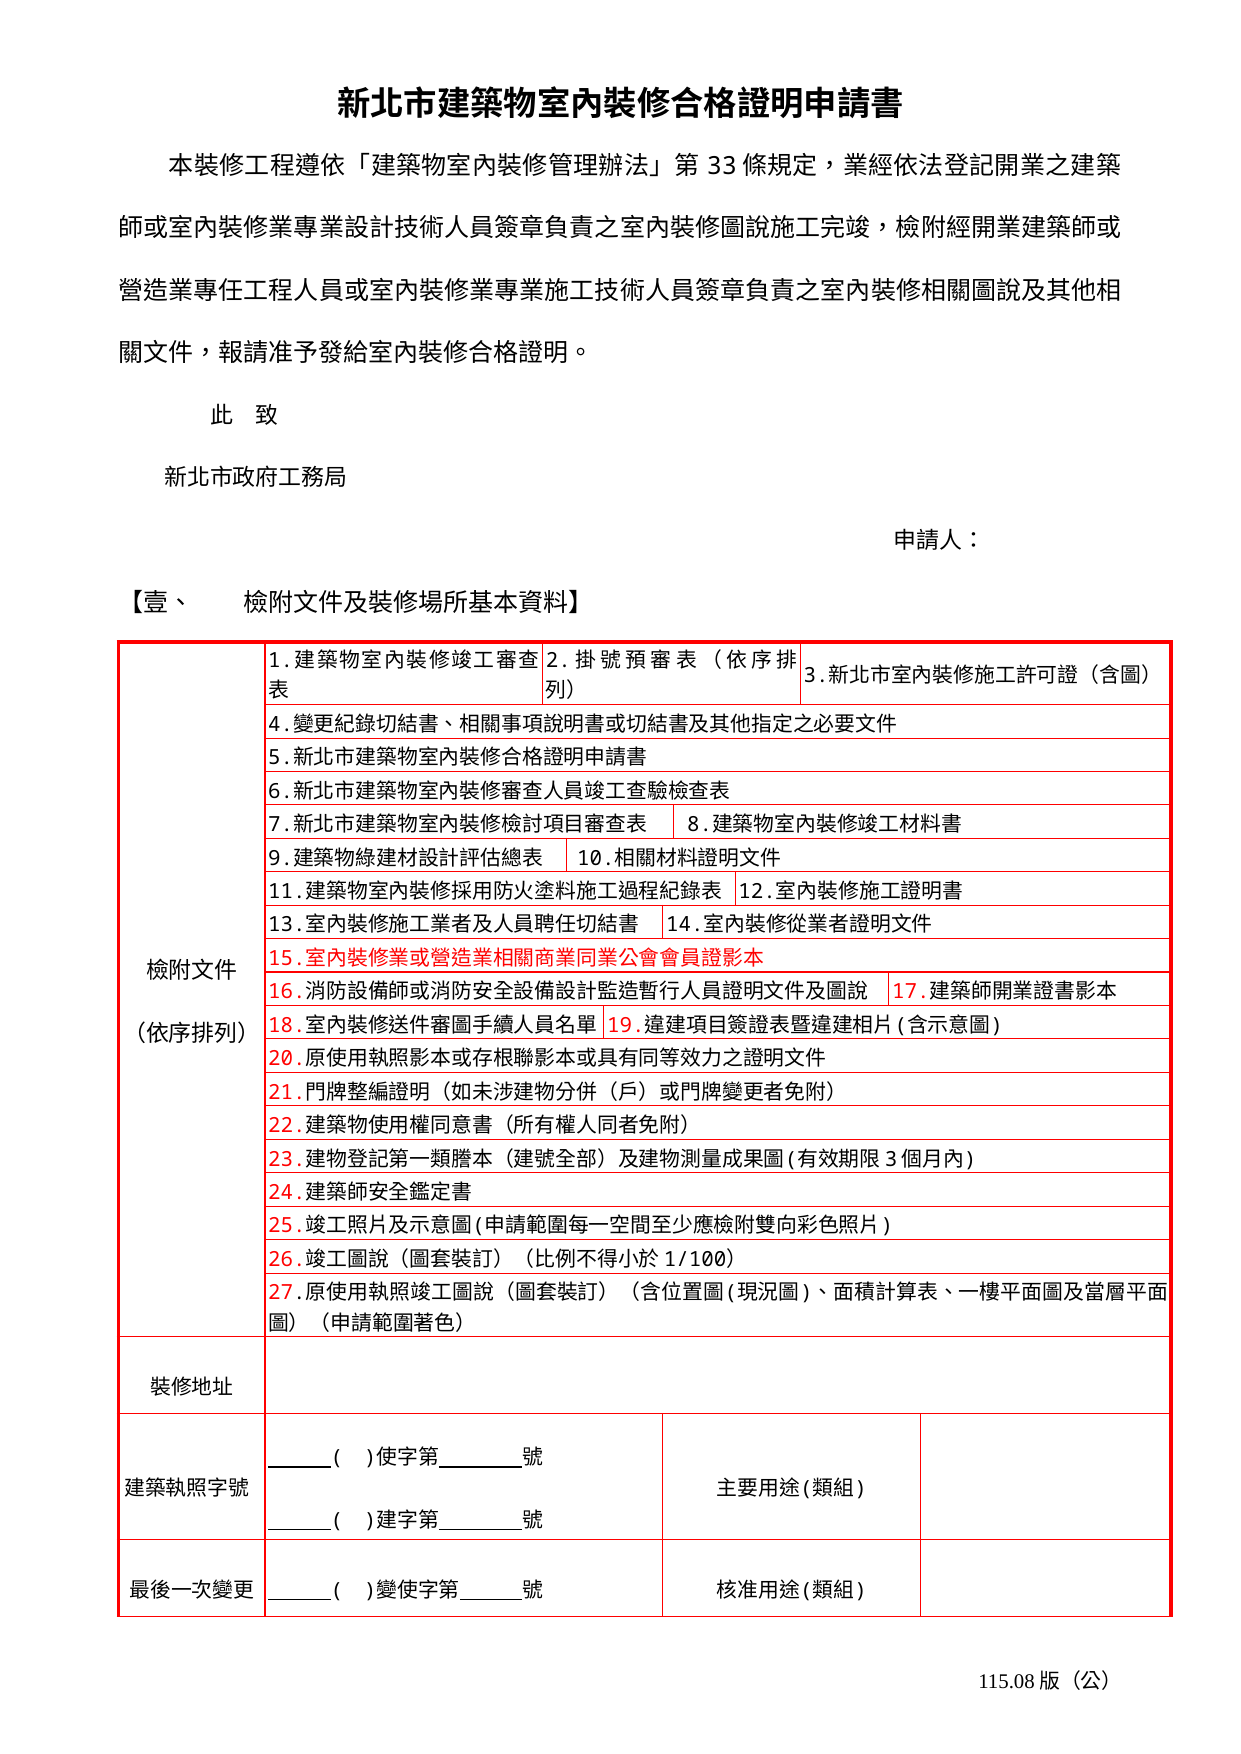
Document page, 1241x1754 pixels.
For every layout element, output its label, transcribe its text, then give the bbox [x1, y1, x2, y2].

table_cell 22.建築物使用權同意書（所有權人同者免附） [266, 1106, 1169, 1139]
table_cell 核准用途(類組) [663, 1540, 920, 1616]
table_cell 10.相關材料證明文件 [567, 839, 1169, 871]
text 申請人： [118, 497, 1122, 559]
table_cell 16.消防設備師或消防安全設備設計監造暫行人員證明文件及圖說 [266, 973, 888, 1005]
table_cell 14.室內裝修從業者證明文件 [663, 906, 1169, 938]
table_cell 25.竣工照片及示意圖(申請範圍每一空間至少應檢附雙向彩色照片) [266, 1207, 1169, 1239]
list 檢附文件及裝修場所基本資料】 [118, 559, 1122, 622]
table_cell 6.新北市建築物室內裝修審查人員竣工查驗檢查表 [266, 772, 1169, 804]
table_cell 15.室內裝修業或營造業相關商業同業公會會員證影本 [266, 939, 1169, 971]
table_cell 18.室內裝修送件審圖手續人員名單 [266, 1006, 603, 1038]
table_cell ( )變使字第 號 [266, 1540, 662, 1616]
table_cell 最後一次變更 [120, 1540, 264, 1616]
table_header 1.建築物室內裝修竣工審查表 [266, 644, 542, 704]
text 新北市政府工務局 [118, 434, 1122, 497]
table_cell 27.原使用執照竣工圖說（圖套裝訂）（含位置圖(現況圖)、面積計算表、一樓平面圖及當層平面圖）（申請範圍著色） [266, 1274, 1169, 1336]
table_cell [921, 1540, 1169, 1616]
table_cell 19.違建項目簽證表暨違建相片(含示意圖) [604, 1006, 1169, 1038]
table_header 檢附文件 （依序排列） [120, 644, 264, 1336]
text 本裝修工程遵依「建築物室內裝修管理辦法」第33條規定，業經依法登記開業之建築師或室內裝修業專業設計技術人員簽章負責之室內裝修圖說施工完竣，檢附經開業建築師或營造業專任工程人員或室內裝修業專業施工技術人員簽章負責之室內裝修相關圖說及其他相關文件，報請准予發給室內裝修合格證明。 [118, 122, 1122, 372]
text 此 致 [118, 372, 1122, 434]
table_cell 21.門牌整編證明（如未涉建物分併（戶）或門牌變更者免附） [266, 1073, 1169, 1105]
table_cell 5.新北市建築物室內裝修合格證明申請書 [266, 739, 1169, 771]
table_cell 8.建築物室內裝修竣工材料書 [674, 805, 1169, 838]
table_cell 主要用途(類組) [663, 1414, 920, 1539]
table_header 3.新北市室內裝修施工許可證（含圖） [801, 644, 1169, 704]
table_cell 12.室內裝修施工證明書 [736, 872, 1169, 904]
table_cell 26.竣工圖說（圖套裝訂）（比例不得小於1/100） [266, 1240, 1169, 1272]
table_header 2.掛號預審表（依序排列） [543, 644, 800, 704]
table_cell ( )使字第 號 ( )建字第 號 [266, 1414, 662, 1539]
table_cell 9.建築物綠建材設計評估總表 [266, 839, 566, 871]
text 新北市建築物室內裝修合格證明申請書 [118, 59, 1122, 122]
table_cell [266, 1337, 1169, 1413]
table_cell 17.建築師開業證書影本 [889, 973, 1169, 1005]
table_cell 4.變更紀錄切結書、相關事項說明書或切結書及其他指定之必要文件 [266, 705, 1169, 737]
table_cell 裝修地址 [120, 1337, 264, 1413]
table_cell 建築執照字號 [120, 1414, 264, 1539]
table_cell 7.新北市建築物室內裝修檢討項目審查表 [266, 805, 673, 838]
table_cell [921, 1414, 1169, 1539]
table_cell 20.原使用執照影本或存根聯影本或具有同等效力之證明文件 [266, 1039, 1169, 1072]
table_cell 23.建物登記第一類謄本（建號全部）及建物測量成果圖(有效期限3個月內) [266, 1140, 1169, 1172]
table_cell 13.室內裝修施工業者及人員聘任切結書 [266, 906, 662, 938]
table_cell 11.建築物室內裝修採用防火塗料施工過程紀錄表 [266, 872, 735, 904]
table_cell 24.建築師安全鑑定書 [266, 1173, 1169, 1206]
